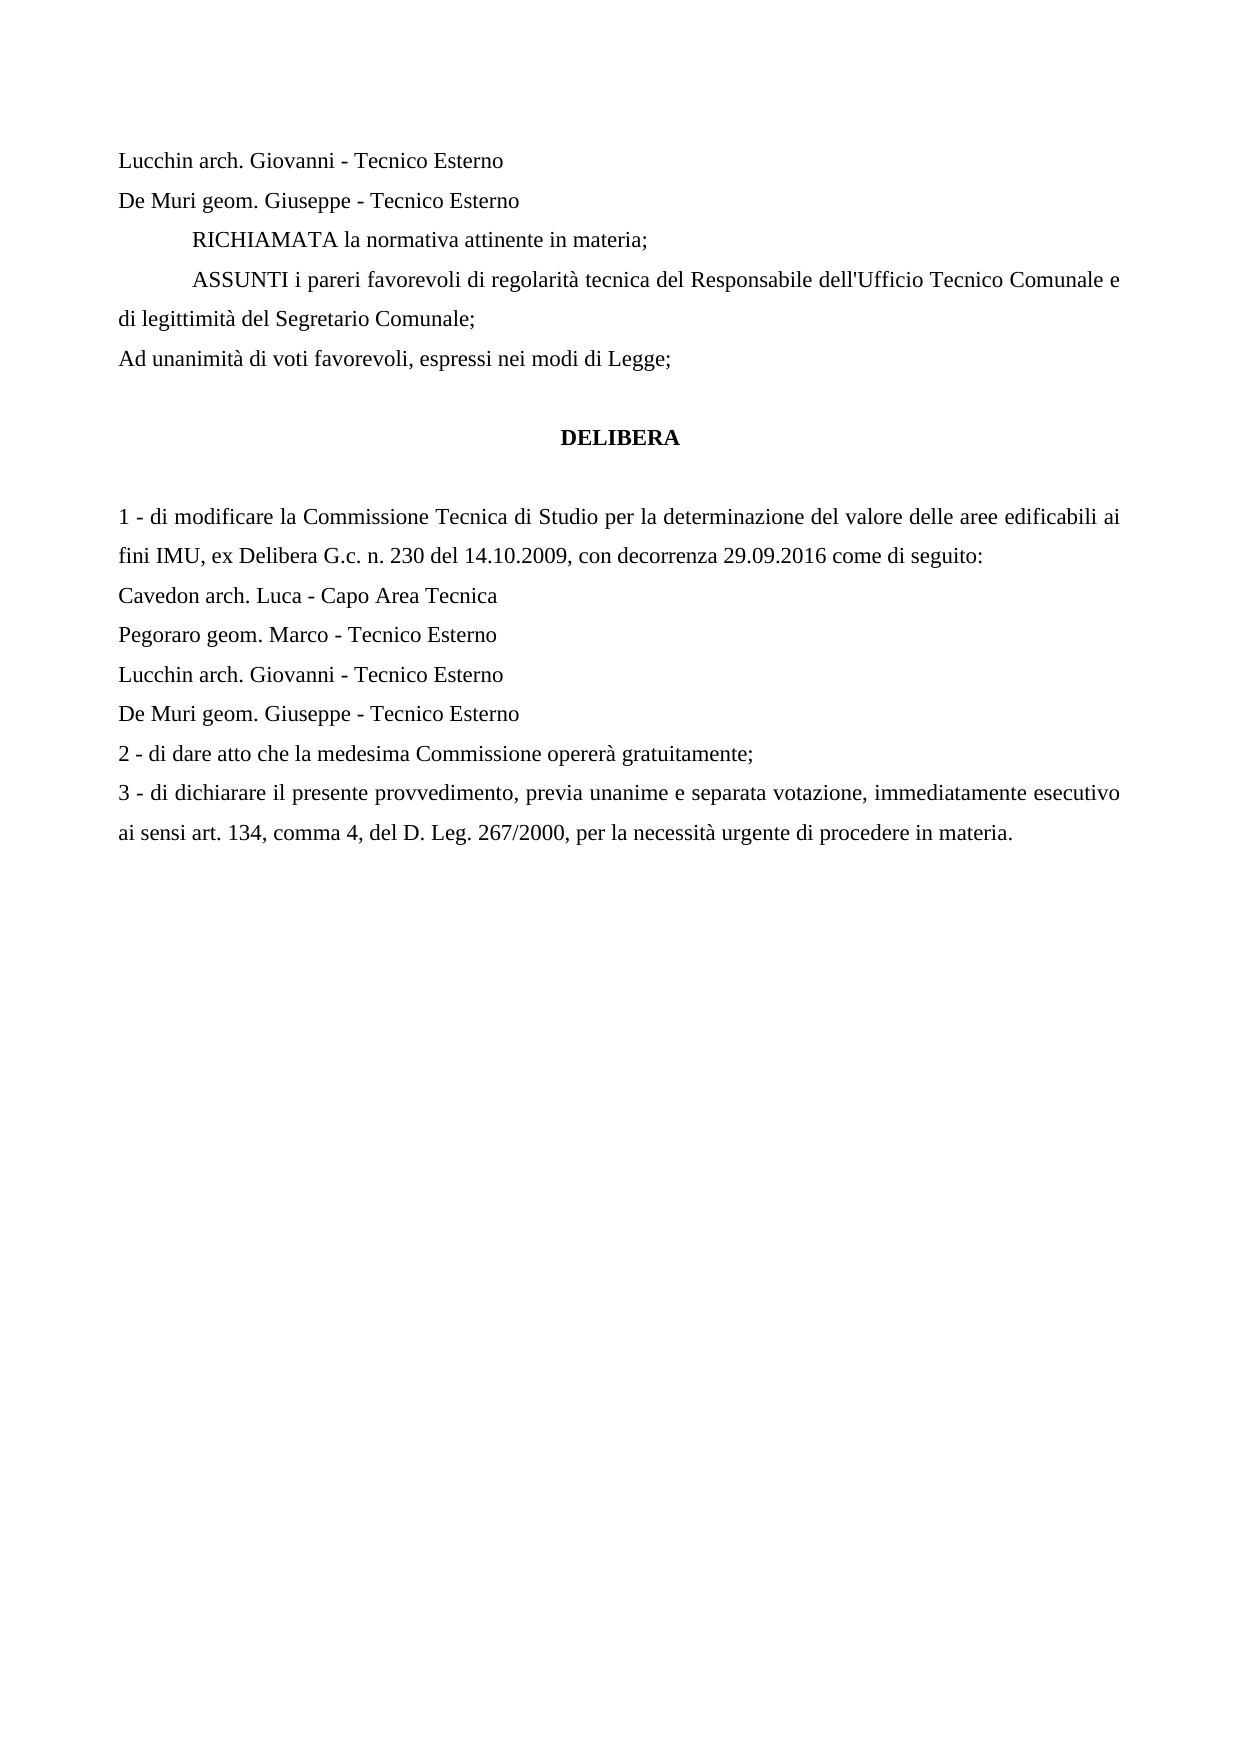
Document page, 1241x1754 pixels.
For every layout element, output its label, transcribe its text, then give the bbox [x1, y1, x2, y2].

text ASSUNTI i pareri favorevoli di regolarità tecnica del Responsabile dell'Ufficio Tecnico Comunale e di legittimità del Segretario Comunale; [118, 266, 1122, 332]
text Lucchin arch. Giovanni - Tecnico Esterno [118, 148, 1122, 174]
text 3 - di dichiarare il presente provvedimento, previa unanime e separata votazione, immediatamente esecutivo ai sensi art. 134, comma 4, del D. Leg. 267/2000, per la necessità urgente di procedere in materia. [118, 779, 1122, 845]
text De Muri geom. Giuseppe - Tecnico Esterno [118, 700, 1122, 727]
text 2 - di dare atto che la medesima Commissione opererà gratuitamente; [118, 740, 1122, 766]
text Cavedon arch. Luca - Capo Area Tecnica [118, 582, 1122, 608]
text Ad unanimità di voti favorevoli, espressi nei modi di Legge; [118, 345, 1122, 371]
text Lucchin arch. Giovanni - Tecnico Esterno [118, 661, 1122, 687]
text De Muri geom. Giuseppe - Tecnico Esterno [118, 187, 1122, 213]
text Pegoraro geom. Marco - Tecnico Esterno [118, 621, 1122, 648]
text 1 - di modificare la Commissione Tecnica di Studio per la determinazione del valore delle aree edificabili ai fini IMU, ex Delibera G.c. n. 230 del 14.10.2009, con decorrenza 29.09.2016 come di seguito: [118, 503, 1122, 569]
text RICHIAMATA la normativa attinente in materia; [118, 227, 1122, 253]
text DELIBERA [118, 424, 1122, 450]
